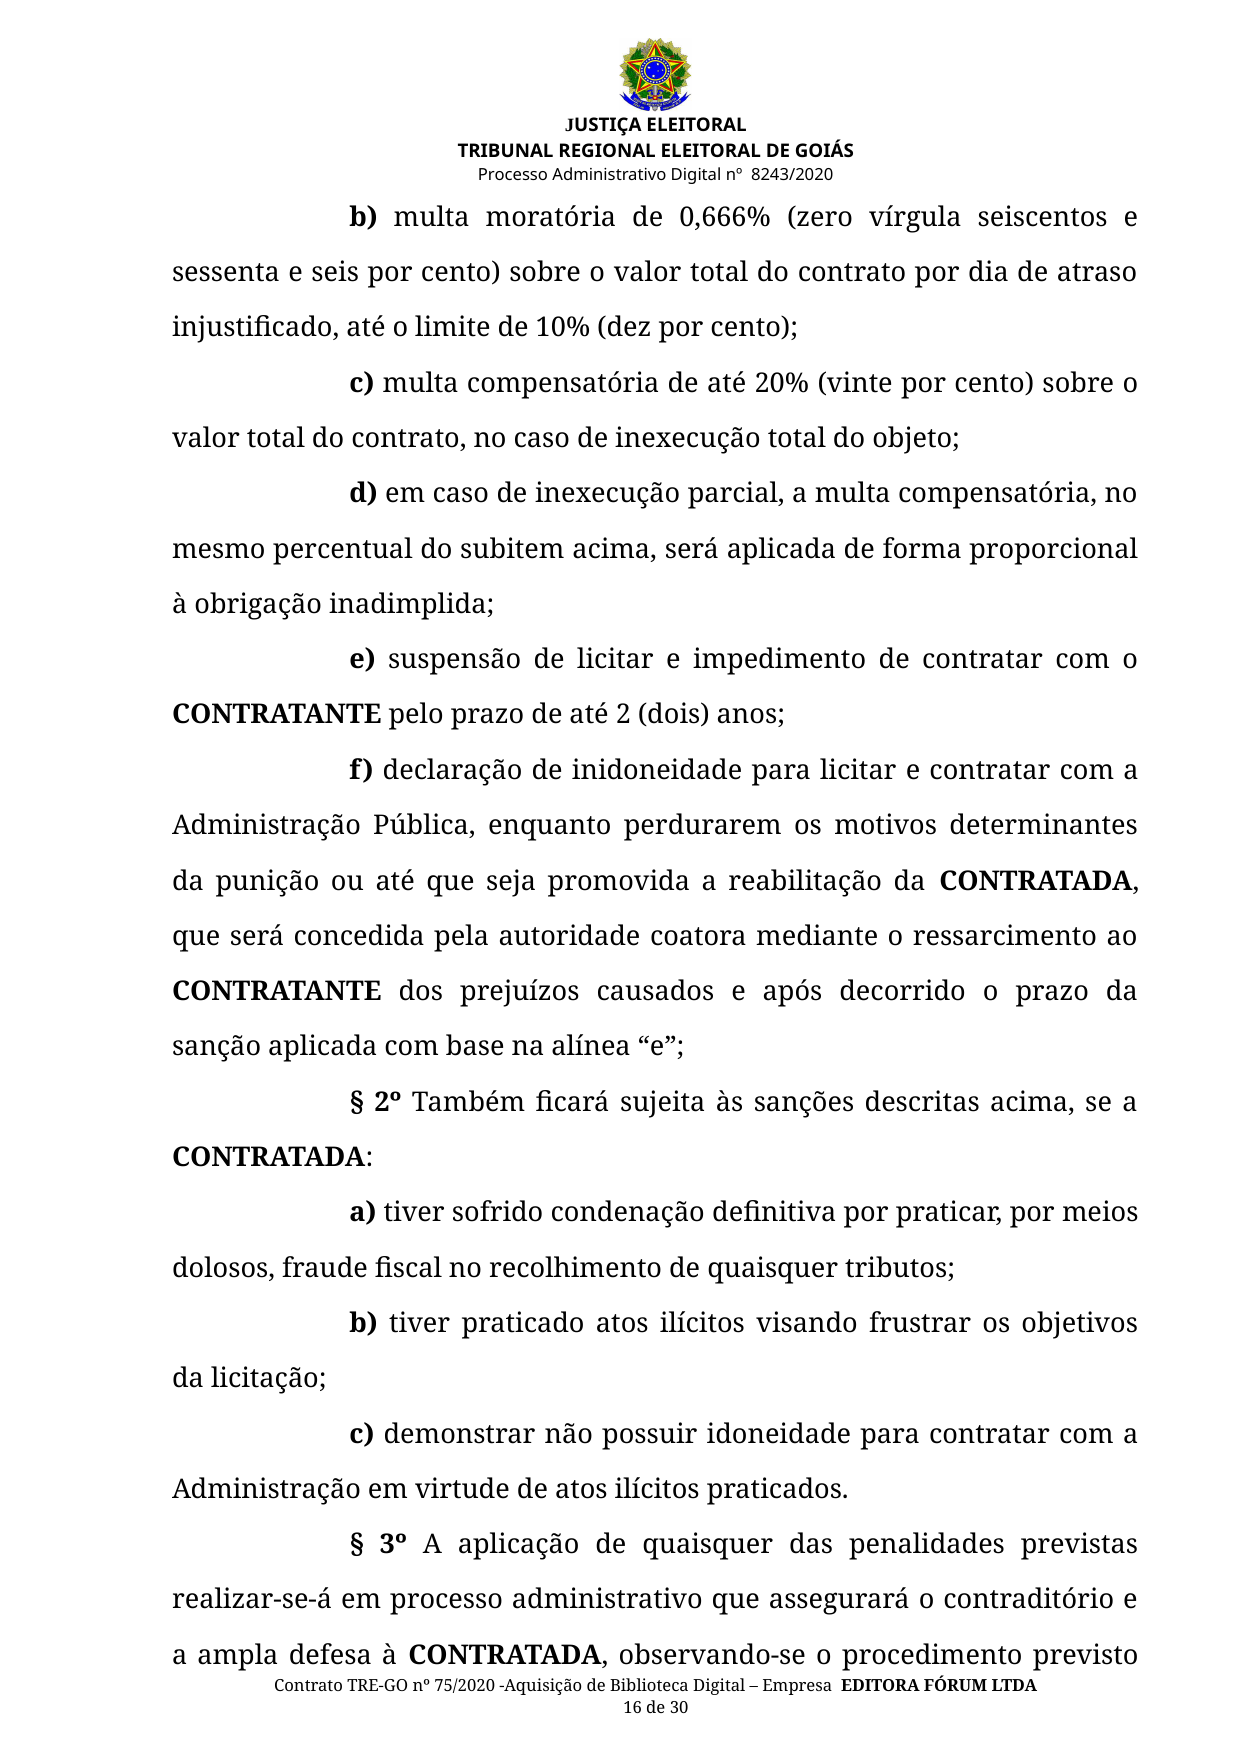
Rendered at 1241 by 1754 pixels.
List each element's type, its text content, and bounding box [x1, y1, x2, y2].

text c) multa compensatória de até 20% (vinte por cento) sobre o valor total do contrato, no caso de inexecução total do objeto; [172, 363, 1139, 455]
text d) em caso de inexecução parcial, a multa compensatória, no mesmo percentual do subitem acima, será aplicada de forma proporcional à obrigação inadimplida; [172, 474, 1139, 621]
text b) tiver praticado atos ilícitos visando frustrar os objetivos da licitação; [172, 1303, 1139, 1396]
text b) multa moratória de 0,666% (zero vírgula seiscentos e sessenta e seis por cento) sobre o valor total do contrato por dia de atraso injustificado, até o limite de 10% (dez por cento); [172, 197, 1139, 345]
text f) declaração de inidoneidade para licitar e contratar com a Administração Pública, enquanto perdurarem os motivos determinantes da punição ou até que seja promovida a reabilitação da CONTRATADA, que será concedida pela autoridade coatora mediante o ressarcimento ao CONTRATANTE dos prejuízos causados e após decorrido o prazo da sanção aplicada com base na alínea “e”; [172, 750, 1139, 1064]
text § 2º Também ficará sujeita às sanções descritas acima, se a CONTRATADA: [172, 1082, 1139, 1174]
text c) demonstrar não possuir idoneidade para contratar com a Administração em virtude de atos ilícitos praticados. [172, 1414, 1139, 1506]
text a) tiver sofrido condenação definitiva por praticar, por meios dolosos, fraude fiscal no recolhimento de quaisquer tributos; [172, 1193, 1139, 1285]
text e) suspensão de licitar e impedimento de contratar com o CONTRATANTE pelo prazo de até 2 (dois) anos; [172, 640, 1139, 732]
text § 3º A aplicação de quaisquer das penalidades previstas realizar-se-á em processo administrativo que assegurará o contraditório e a ampla defesa à CONTRATADA, observando-se o procedimento previsto [172, 1525, 1139, 1672]
